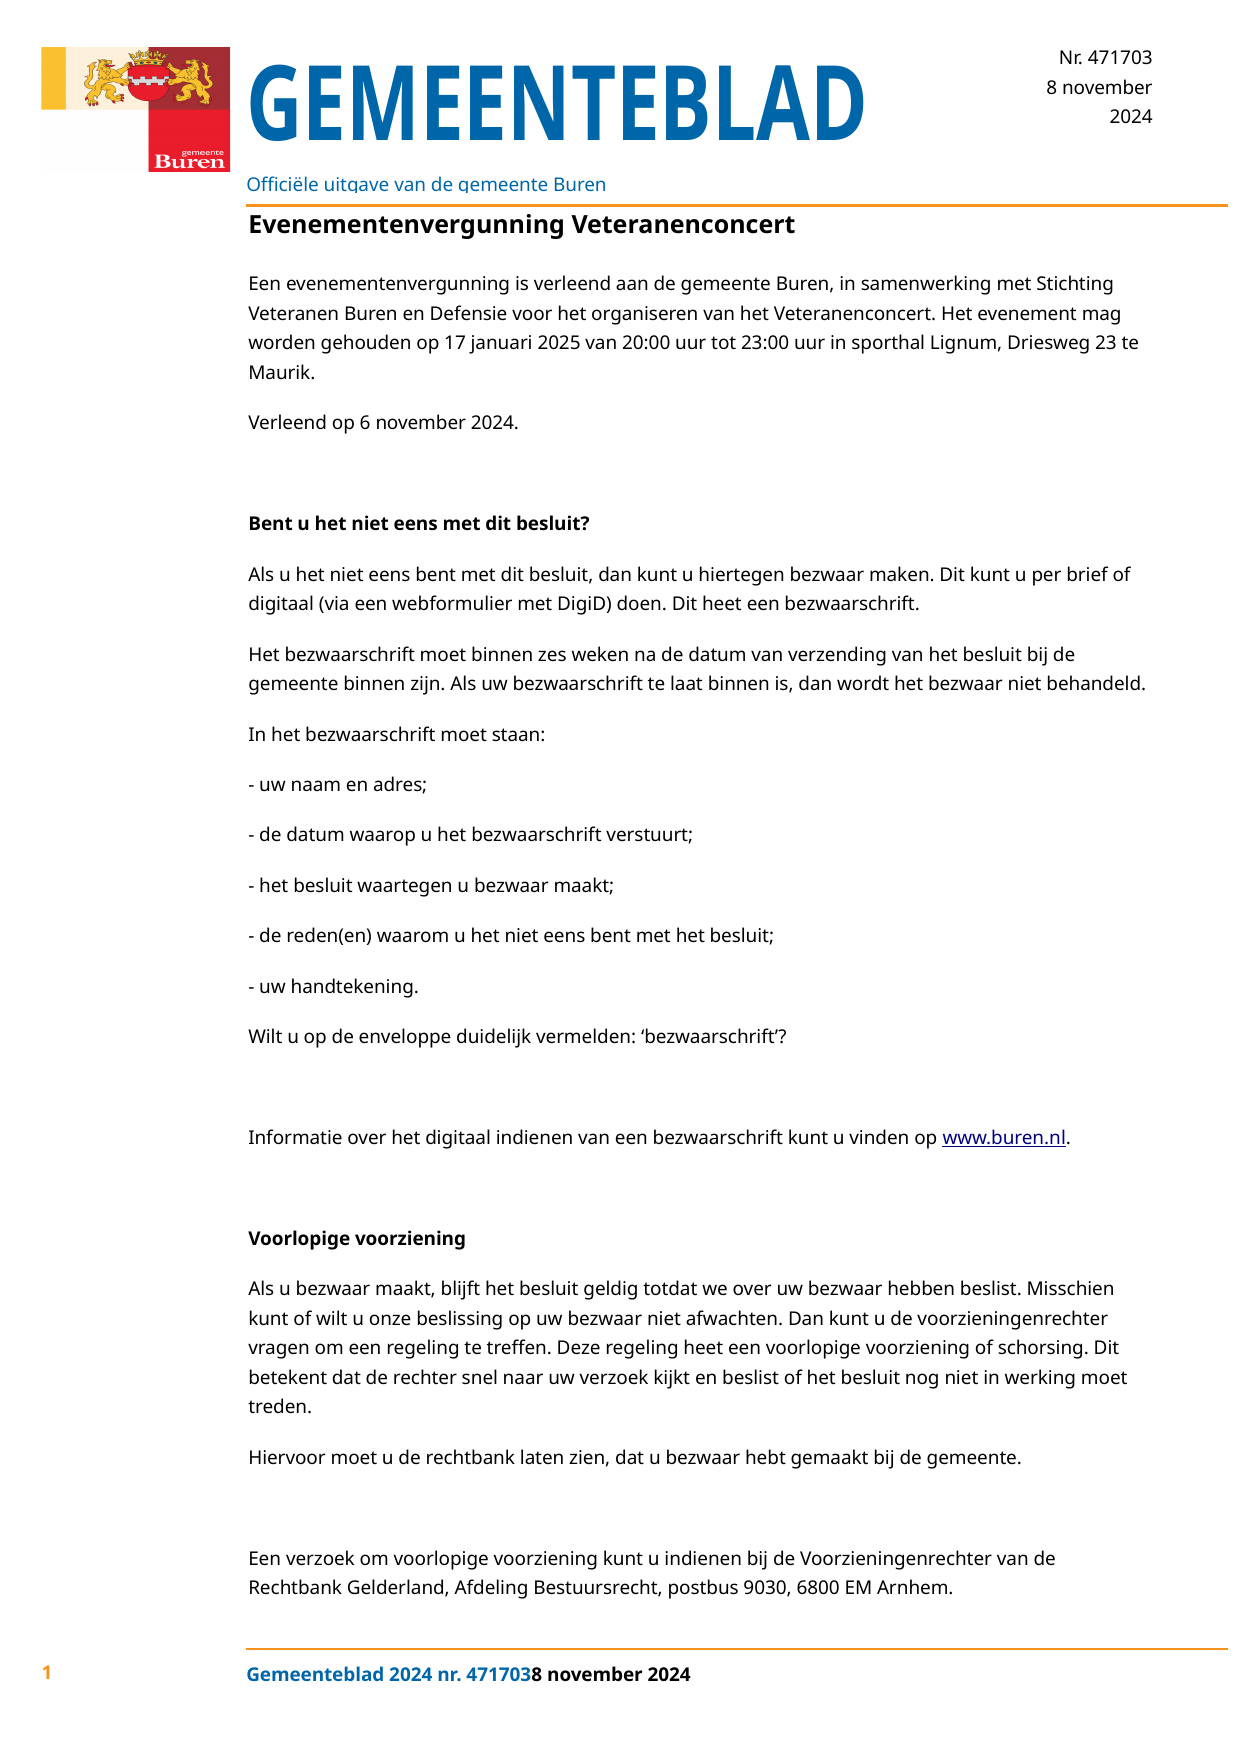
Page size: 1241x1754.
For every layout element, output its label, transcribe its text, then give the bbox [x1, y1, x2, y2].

text - de datum waarop u het bezwaarschrift verstuurt; [248, 822, 1152, 847]
text Als u het niet eens bent met dit besluit, dan kunt u hiertegen bezwaar maken. Dit kunt u per brief of digitaal (via een webformulier met DigiD) doen. Dit heet een bezwaarschrift. [248, 561, 1152, 616]
text Verleend op 6 november 2024. [248, 409, 1152, 435]
text - uw handtekening. [248, 973, 1152, 998]
text Voorlopige voorziening [248, 1225, 1152, 1251]
text - het besluit waartegen u bezwaar maakt; [248, 872, 1152, 898]
text Hiervoor moet u de rechtbank laten zien, dat u bezwaar hebt gemaakt bij de gemeente. [248, 1444, 1152, 1470]
text Een evenementenvergunning is verleend aan de gemeente Buren, in samenwerking met Stichting Veteranen Buren en Defensie voor het organiseren van het Veteranenconcert. Het evenement mag worden gehouden op 17 januari 2025 van 20:00 uur tot 23:00 uur in sporthal Lignum, Driesweg 23 te Maurik. [248, 270, 1152, 385]
text Evenementenvergunning Veteranenconcert [248, 207, 1152, 241]
text In het bezwaarschrift moet staan: [248, 721, 1152, 746]
text Als u bezwaar maakt, blijft het besluit geldig totdat we over uw bezwaar hebben beslist. Misschien kunt of wilt u onze beslissing op uw bezwaar niet afwachten. Dan kunt u de voorzieningenrechter vragen om een regeling te treffen. Deze regeling heet een voorlopige voorziening of schorsing. Dit betekent dat de rechter snel naar uw verzoek kijkt en beslist of het besluit nog niet in werking moet treden. [248, 1275, 1152, 1419]
text Het bezwaarschrift moet binnen zes weken na de datum van verzending van het besluit bij de gemeente binnen zijn. Als uw bezwaarschrift te laat binnen is, dan wordt het bezwaar niet behandeld. [248, 641, 1152, 696]
text Een verzoek om voorlopige voorziening kunt u indienen bij de Voorzieningenrechter van de Rechtbank Gelderland, Afdeling Bestuursrecht, postbus 9030, 6800 EM Arnhem. [248, 1545, 1152, 1600]
text - de reden(en) waarom u het niet eens bent met het besluit; [248, 922, 1152, 948]
text Informatie over het digitaal indienen van een bezwaarschrift kunt u vinden op www.buren.nl. [248, 1124, 1152, 1150]
text Wilt u op de enveloppe duidelijk vermelden: ‘bezwaarschrift’? [248, 1023, 1152, 1049]
picture [41, 47, 231, 172]
text - uw naam en adres; [248, 771, 1152, 797]
text Bent u het niet eens met dit besluit? [248, 510, 1152, 536]
